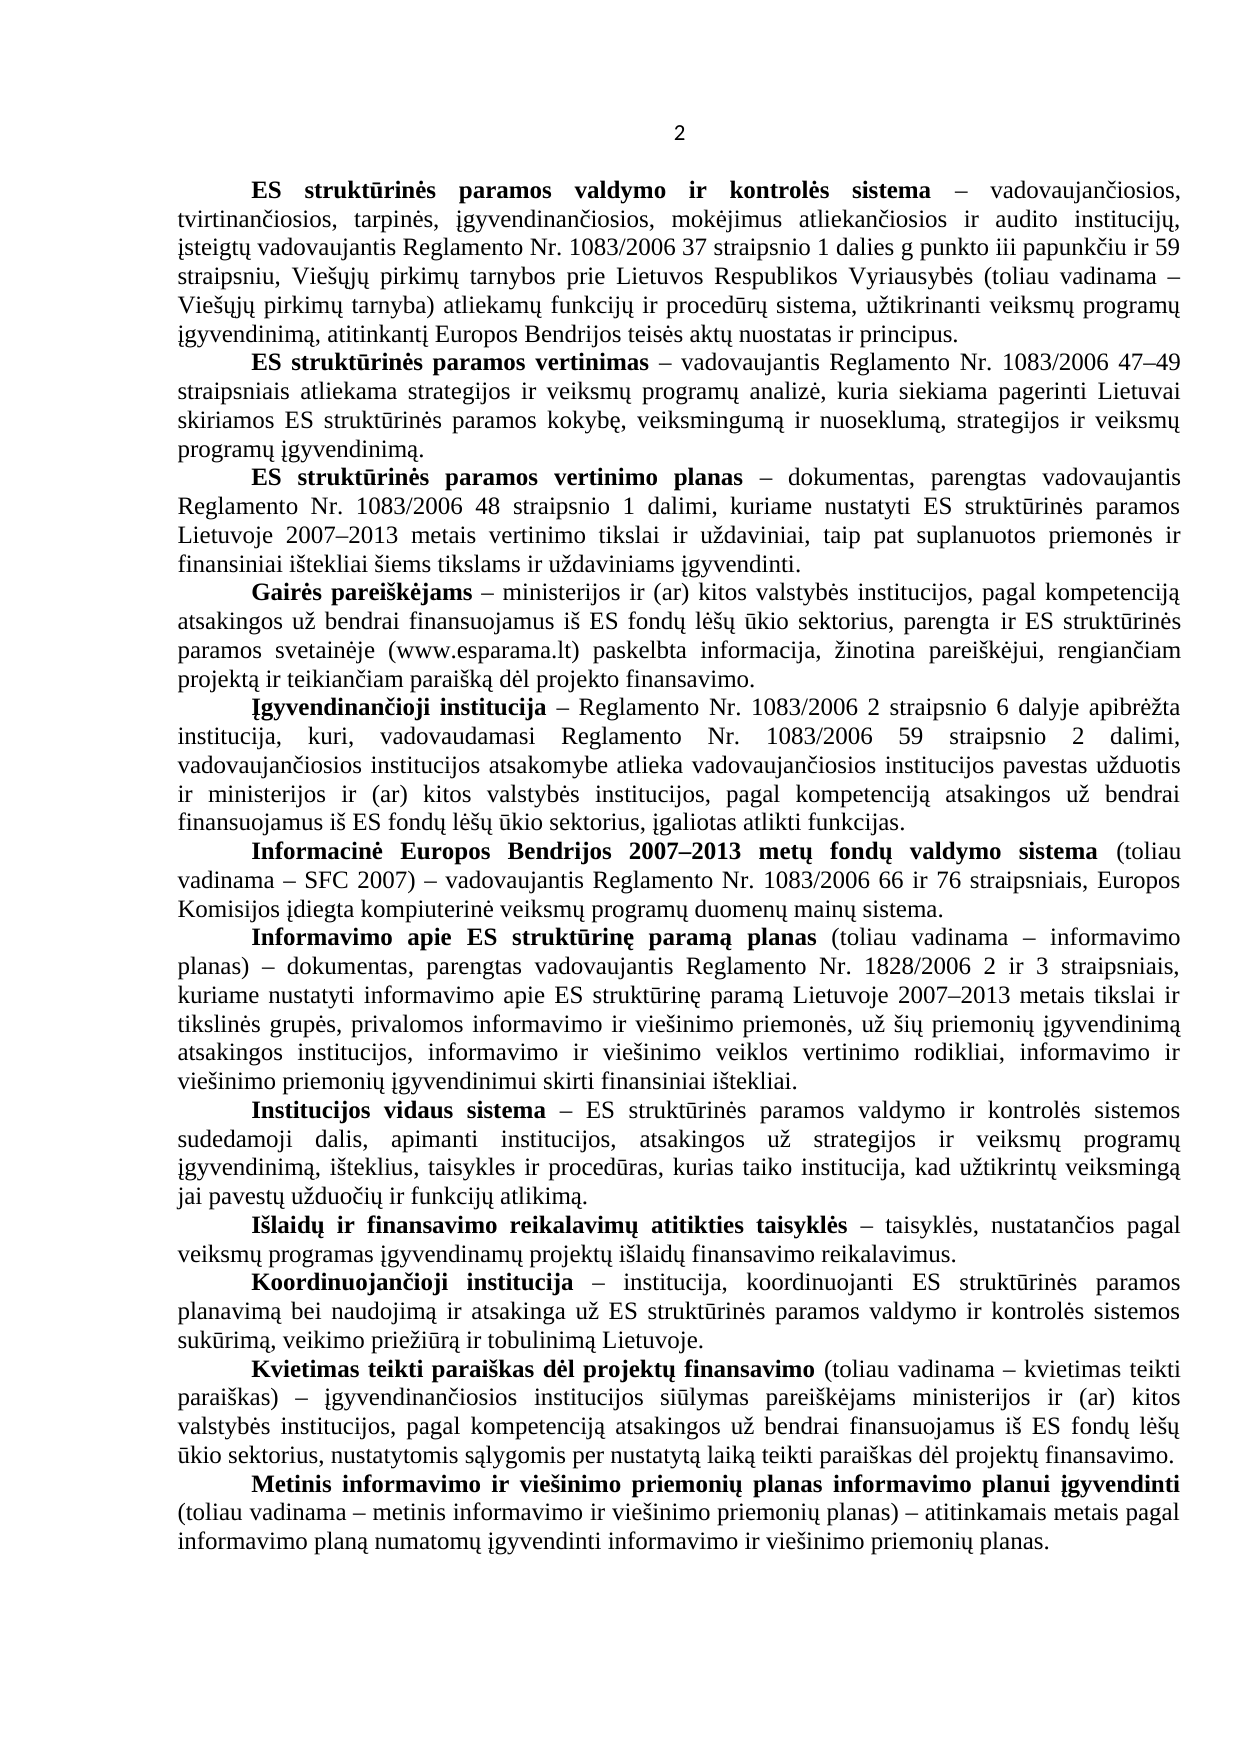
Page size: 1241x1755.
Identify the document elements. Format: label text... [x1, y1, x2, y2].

text Informacinė Europos Bendrijos 2007–2013 metų fondų valdymo sistema (toliau vadinama – SFC 2007) – vadovaujantis Reglamento Nr. 1083/2006 66 ir 76 straipsniais, Europos Komisijos įdiegta kompiuterinė veiksmų programų duomenų mainų sistema. [177, 836, 1181, 922]
text ES struktūrinės paramos vertinimas – vadovaujantis Reglamento Nr. 1083/2006 47–49 straipsniais atliekama strategijos ir veiksmų programų analizė, kuria siekiama pagerinti Lietuvai skiriamos ES struktūrinės paramos kokybę, veiksmingumą ir nuoseklumą, strategijos ir veiksmų programų įgyvendinimą. [177, 347, 1181, 462]
text Įgyvendinančioji institucija – Reglamento Nr. 1083/2006 2 straipsnio 6 dalyje apibrėžta institucija, kuri, vadovaudamasi Reglamento Nr. 1083/2006 59 straipsnio 2 dalimi, vadovaujančiosios institucijos atsakomybe atlieka vadovaujančiosios institucijos pavestas užduotis ir ministerijos ir (ar) kitos valstybės institucijos, pagal kompetenciją atsakingos už bendrai finansuojamus iš ES fondų lėšų ūkio sektorius, įgaliotas atlikti funkcijas. [177, 692, 1181, 836]
text Gairės pareiškėjams – ministerijos ir (ar) kitos valstybės institucijos, pagal kompetenciją atsakingos už bendrai finansuojamus iš ES fondų lėšų ūkio sektorius, parengta ir ES struktūrinės paramos svetainėje (www.esparama.lt) paskelbta informacija, žinotina pareiškėjui, rengiančiam projektą ir teikiančiam paraišką dėl projekto finansavimo. [177, 577, 1181, 692]
text Metinis informavimo ir viešinimo priemonių planas informavimo planui įgyvendinti (toliau vadinama – metinis informavimo ir viešinimo priemonių planas) – atitinkamais metais pagal informavimo planą numatomų įgyvendinti informavimo ir viešinimo priemonių planas. [177, 1469, 1181, 1555]
text Koordinuojančioji institucija – institucija, koordinuojanti ES struktūrinės paramos planavimą bei naudojimą ir atsakinga už ES struktūrinės paramos valdymo ir kontrolės sistemos sukūrimą, veikimo priežiūrą ir tobulinimą Lietuvoje. [177, 1267, 1181, 1354]
text Institucijos vidaus sistema – ES struktūrinės paramos valdymo ir kontrolės sistemos sudedamoji dalis, apimanti institucijos, atsakingos už strategijos ir veiksmų programų įgyvendinimą, išteklius, taisykles ir procedūras, kurias taiko institucija, kad užtikrintų veiksmingą jai pavestų užduočių ir funkcijų atlikimą. [177, 1095, 1181, 1210]
text ES struktūrinės paramos vertinimo planas – dokumentas, parengtas vadovaujantis Reglamento Nr. 1083/2006 48 straipsnio 1 dalimi, kuriame nustatyti ES struktūrinės paramos Lietuvoje 2007–2013 metais vertinimo tikslai ir uždaviniai, taip pat suplanuotos priemonės ir finansiniai ištekliai šiems tikslams ir uždaviniams įgyvendinti. [177, 462, 1181, 577]
text ES struktūrinės paramos valdymo ir kontrolės sistema – vadovaujančiosios, tvirtinančiosios, tarpinės, įgyvendinančiosios, mokėjimus atliekančiosios ir audito institucijų, įsteigtų vadovaujantis Reglamento Nr. 1083/2006 37 straipsnio 1 dalies g punkto iii papunkčiu ir 59 straipsniu, Viešųjų pirkimų tarnybos prie Lietuvos Respublikos Vyriausybės (toliau vadinama – Viešųjų pirkimų tarnyba) atliekamų funkcijų ir procedūrų sistema, užtikrinanti veiksmų programų įgyvendinimą, atitinkantį Europos Bendrijos teisės aktų nuostatas ir principus. [177, 175, 1181, 347]
text Išlaidų ir finansavimo reikalavimų atitikties taisyklės – taisyklės, nustatančios pagal veiksmų programas įgyvendinamų projektų išlaidų finansavimo reikalavimus. [177, 1210, 1181, 1267]
text Kvietimas teikti paraiškas dėl projektų finansavimo (toliau vadinama – kvietimas teikti paraiškas) – įgyvendinančiosios institucijos siūlymas pareiškėjams ministerijos ir (ar) kitos valstybės institucijos, pagal kompetenciją atsakingos už bendrai finansuojamus iš ES fondų lėšų ūkio sektorius, nustatytomis sąlygomis per nustatytą laiką teikti paraiškas dėl projektų finansavimo. [177, 1354, 1181, 1469]
text Informavimo apie ES struktūrinę paramą planas (toliau vadinama – informavimo planas) – dokumentas, parengtas vadovaujantis Reglamento Nr. 1828/2006 2 ir 3 straipsniais, kuriame nustatyti informavimo apie ES struktūrinę paramą Lietuvoje 2007–2013 metais tikslai ir tikslinės grupės, privalomos informavimo ir viešinimo priemonės, už šių priemonių įgyvendinimą atsakingos institucijos, informavimo ir viešinimo veiklos vertinimo rodikliai, informavimo ir viešinimo priemonių įgyvendinimui skirti finansiniai ištekliai. [177, 922, 1181, 1095]
